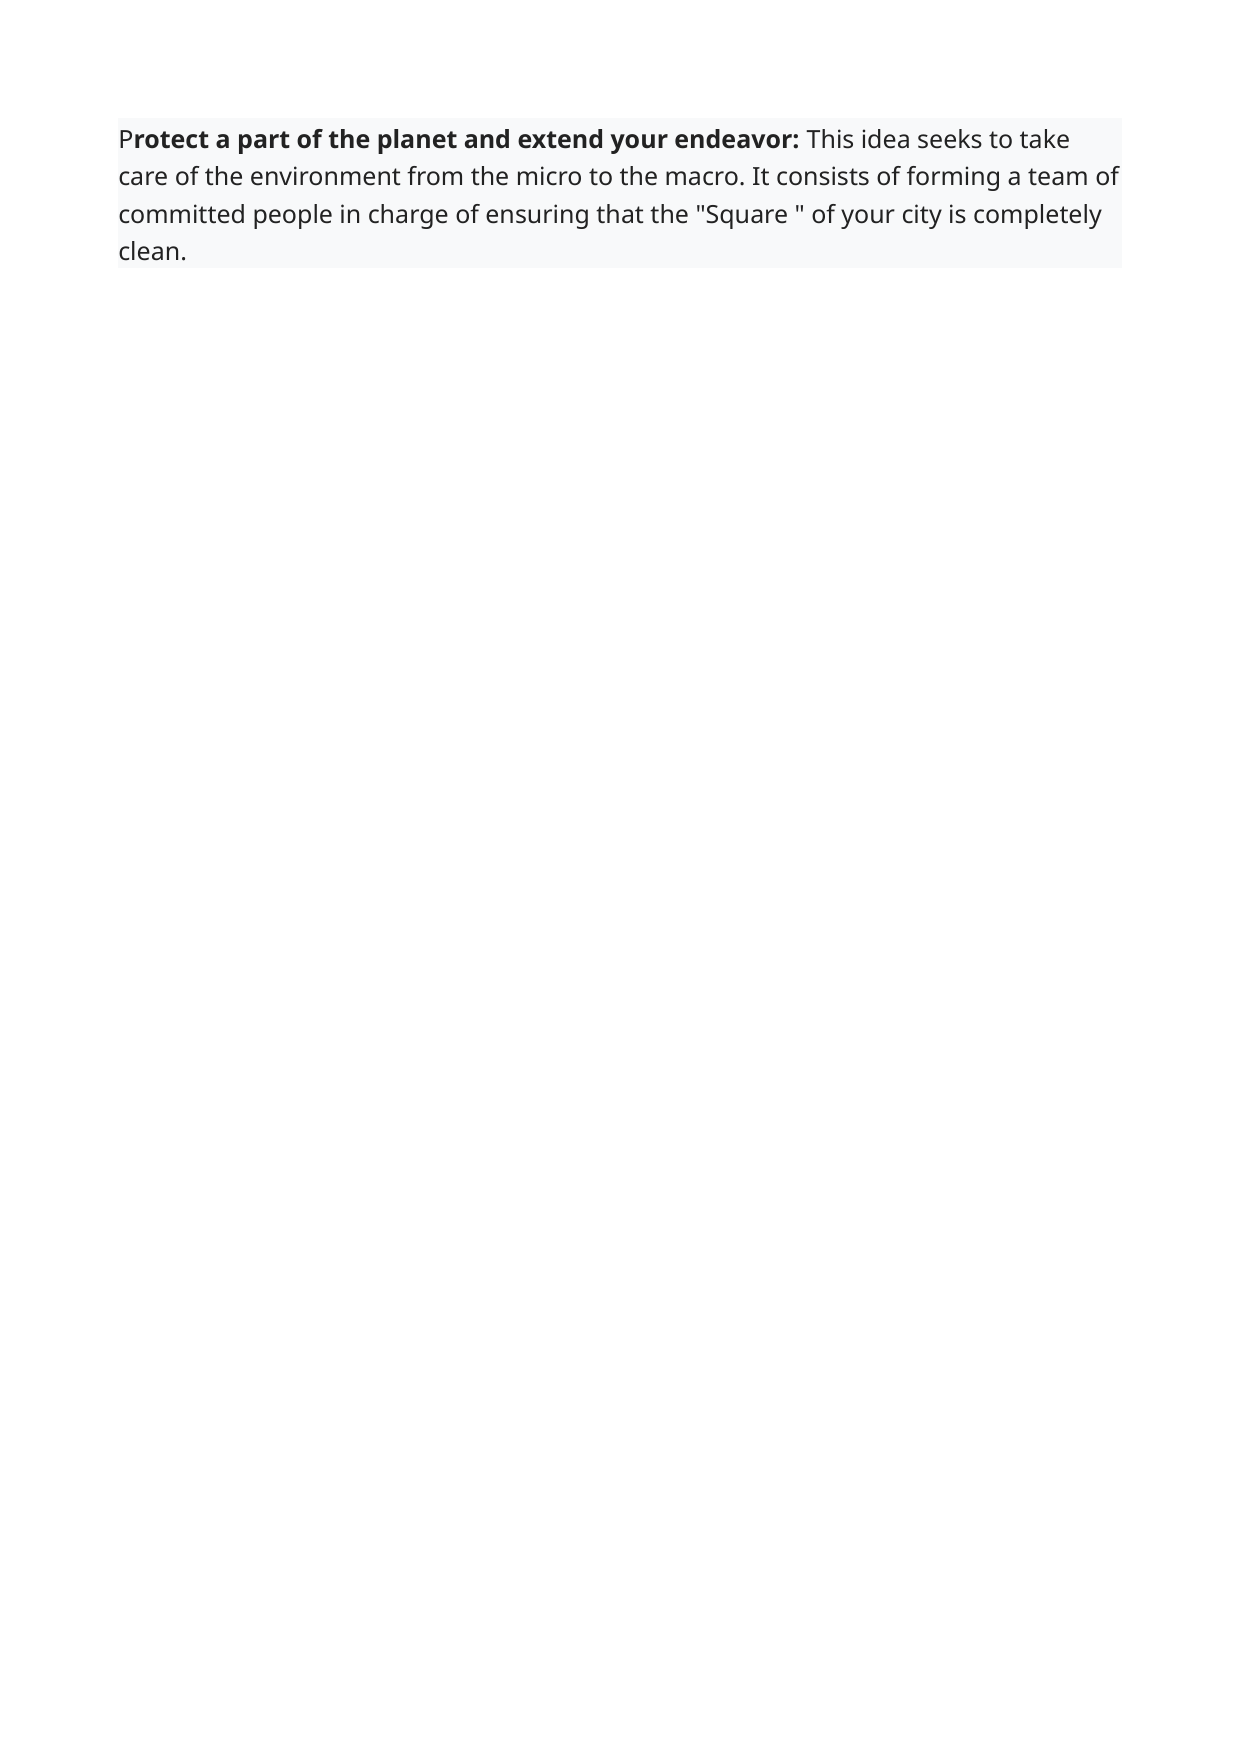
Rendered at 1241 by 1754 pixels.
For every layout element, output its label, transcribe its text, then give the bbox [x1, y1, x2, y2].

text Protect a part of the planet and extend your endeavor: This idea seeks to take care of the environment from the micro to the macro. It consists of forming a team of committed people in charge of ensuring that the "Square " of your city is completely clean. [118, 118, 1122, 268]
